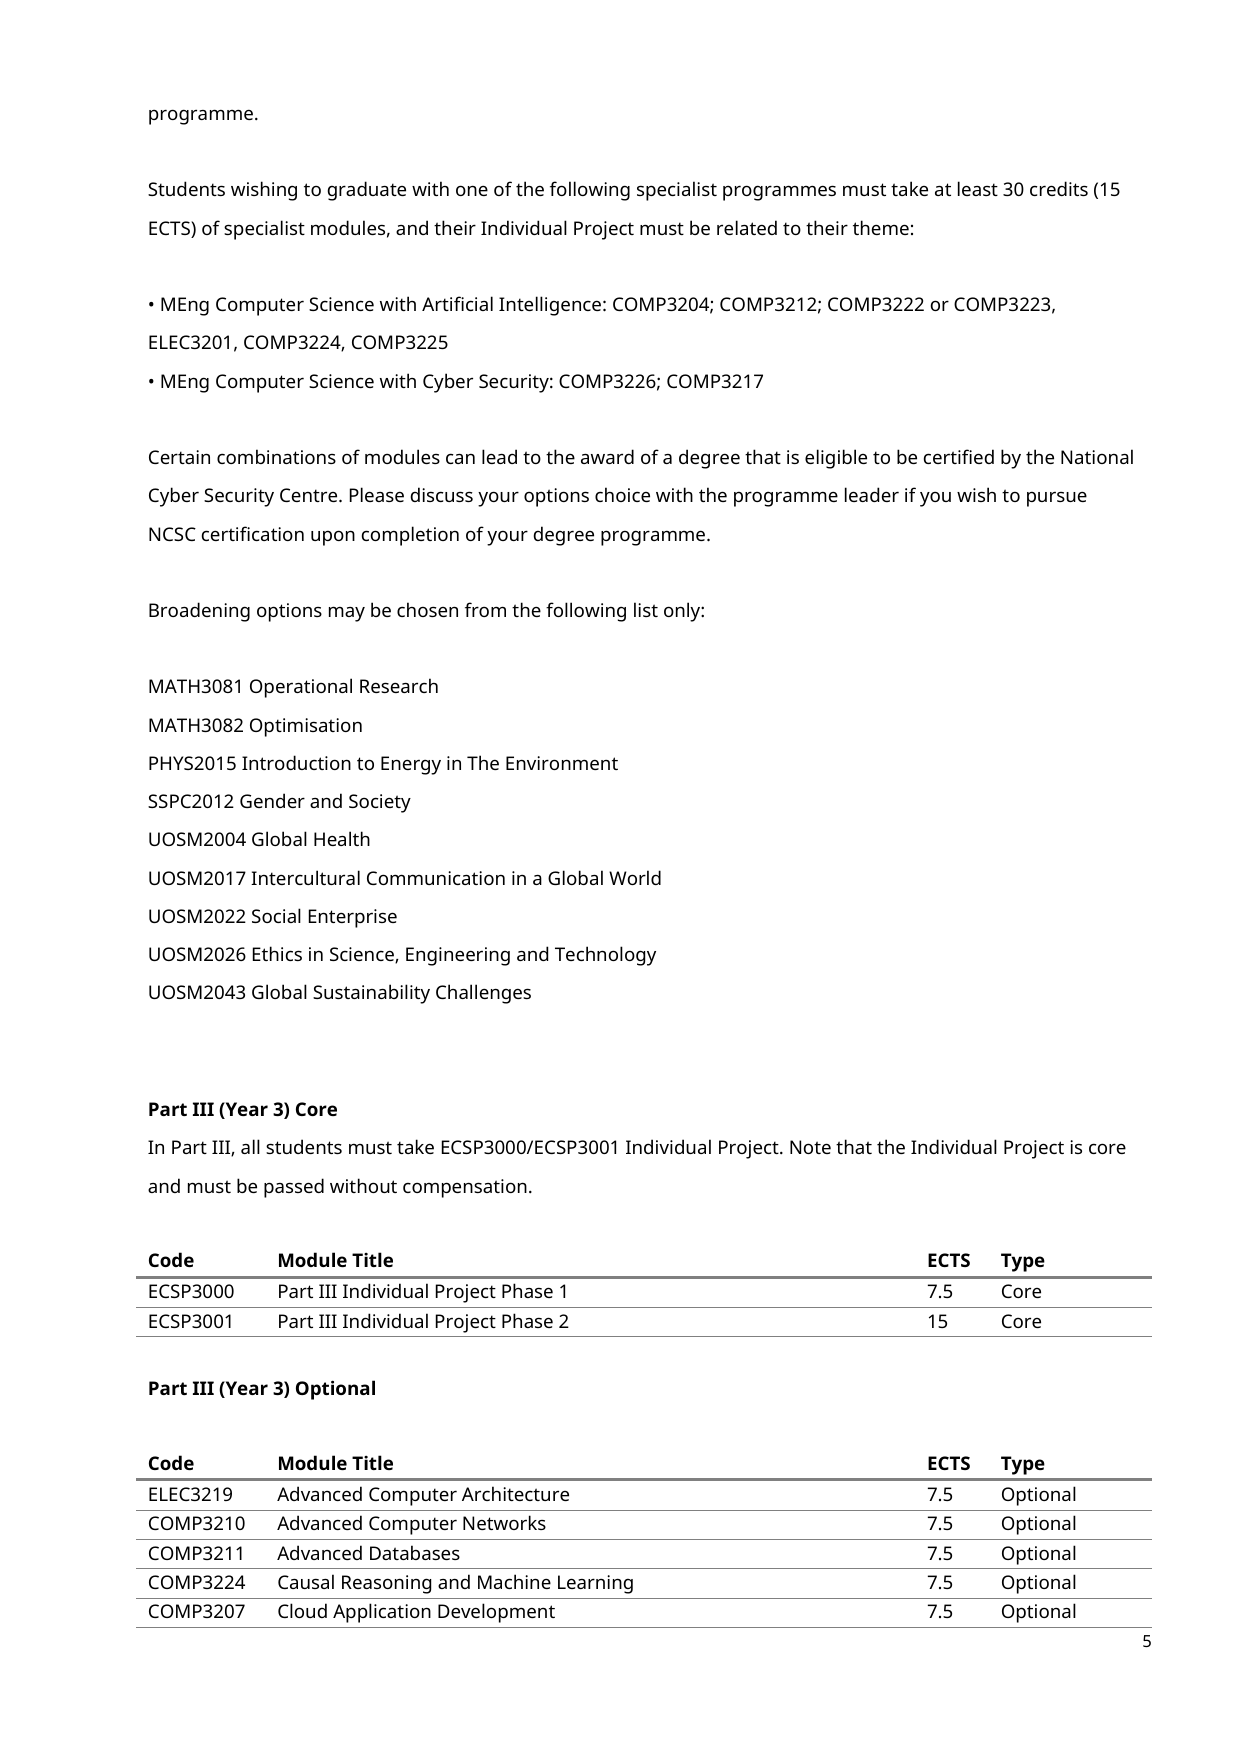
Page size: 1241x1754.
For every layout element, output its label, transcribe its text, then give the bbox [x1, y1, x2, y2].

table_cell ECTS [916, 1450, 989, 1478]
table_cell Code [136, 1248, 266, 1276]
table_cell Optional [989, 1599, 1152, 1627]
table_cell 7.5 [916, 1511, 989, 1539]
table_cell 7.5 [916, 1481, 989, 1509]
table_cell Causal Reasoning and Machine Learning [266, 1569, 916, 1597]
table_cell ECSP3000 [136, 1279, 266, 1307]
table_cell 7.5 [916, 1540, 989, 1568]
table_cell Type [989, 1248, 1152, 1276]
table_cell Optional [989, 1569, 1152, 1597]
table_cell Core [989, 1279, 1152, 1307]
table_cell Advanced Computer Architecture [266, 1481, 916, 1509]
table_cell Optional [989, 1481, 1152, 1509]
table_cell COMP3210 [136, 1511, 266, 1539]
table_cell Part III (Year 3) Core In Part III, all students must take ECSP3000/ECSP3001 Individual Project. Note that the Individual Project is core and must be passed without compensation. [136, 1058, 1152, 1247]
table_cell ELEC3219 [136, 1481, 266, 1509]
table_cell Module Title [266, 1450, 916, 1478]
table_cell 7.5 [916, 1279, 989, 1307]
table_cell Part III (Year 3) Optional [136, 1337, 1152, 1450]
table_cell 7.5 [916, 1599, 989, 1627]
table_cell COMP3211 [136, 1540, 266, 1568]
table_cell COMP3207 [136, 1599, 266, 1627]
table_cell Advanced Computer Networks [266, 1511, 916, 1539]
table_cell Code [136, 1450, 266, 1478]
table_cell Cloud Application Development [266, 1599, 916, 1627]
table_cell Advanced Databases [266, 1540, 916, 1568]
table_cell Part III Individual Project Phase 2 [266, 1308, 916, 1336]
table_cell Module Title [266, 1248, 916, 1276]
table_cell 15 [916, 1308, 989, 1336]
table_cell COMP3224 [136, 1569, 266, 1597]
table_cell programme. Students wishing to graduate with one of the following specialist programmes must take at least 30 credits (15 ECTS) of specialist modules, and their Individual Project must be related to their theme: • MEng Computer Science with Artificial Intelligence: COMP3204; COMP3212; COMP3222 or COMP3223, ELEC3201, COMP3224, COMP3225 • MEng Computer Science with Cyber Security: COMP3226; COMP3217 Certain combinations of modules can lead to the award of a degree that is eligible to be certified by the National Cyber Security Centre. Please discuss your options choice with the programme leader if you wish to pursue NCSC certification upon completion of your degree programme. Broadening options may be chosen from the following list only: MATH3081 Operational Research MATH3082 Optimisation PHYS2015 Introduction to Energy in The Environment SSPC2012 Gender and Society UOSM2004 Global Health UOSM2017 Intercultural Communication in a Global World UOSM2022 Social Enterprise UOSM2026 Ethics in Science, Engineering and Technology UOSM2043 Global Sustainability Challenges [136, 99, 1152, 1058]
table_cell ECSP3001 [136, 1308, 266, 1336]
table_cell Core [989, 1308, 1152, 1336]
table_cell Optional [989, 1540, 1152, 1568]
table_cell Part III Individual Project Phase 1 [266, 1279, 916, 1307]
table_cell Type [989, 1450, 1152, 1478]
table_cell Optional [989, 1511, 1152, 1539]
table_cell ECTS [916, 1248, 989, 1276]
table_cell 7.5 [916, 1569, 989, 1597]
